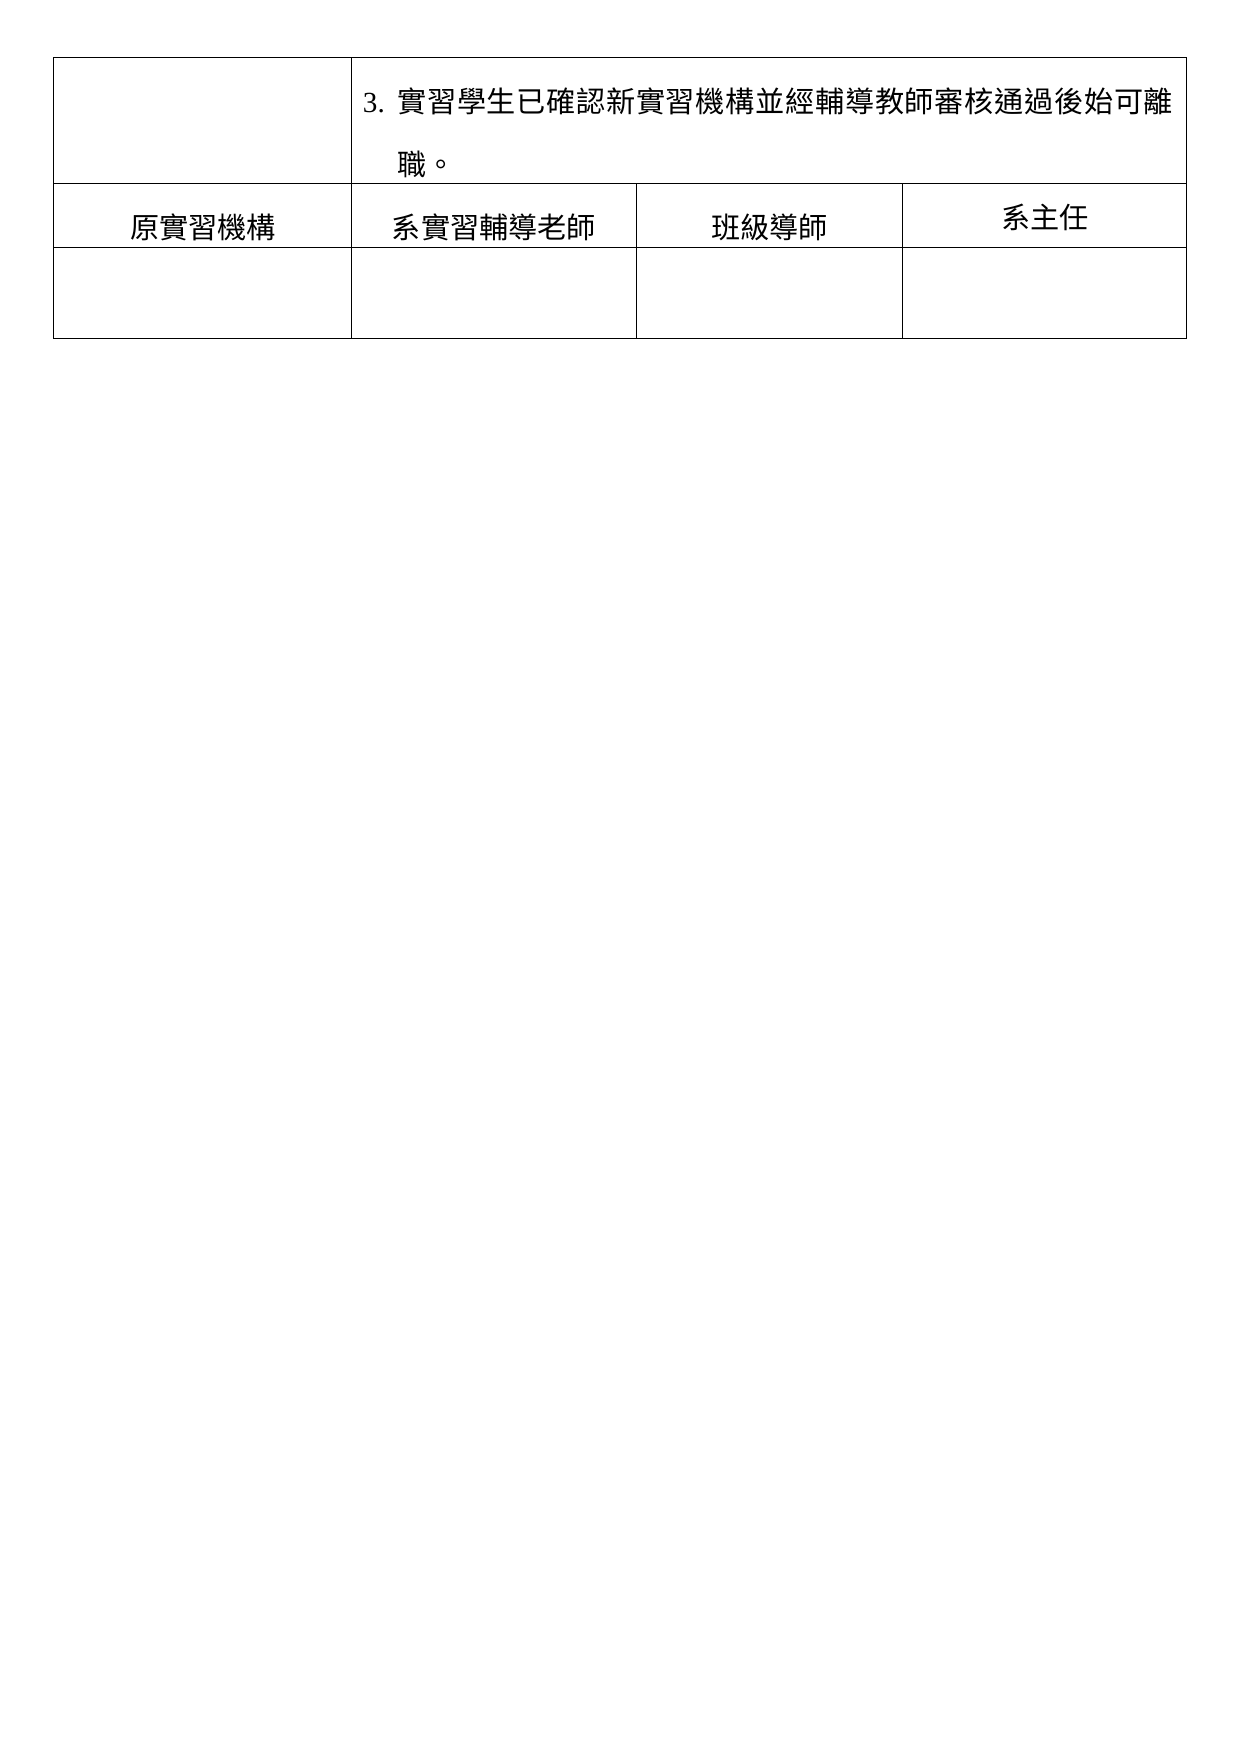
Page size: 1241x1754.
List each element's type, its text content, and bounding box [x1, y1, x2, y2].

table_cell [352, 248, 636, 337]
table_cell 系實習輔導老師 [352, 184, 636, 247]
table_cell 系主任 [903, 184, 1186, 247]
table_cell [903, 248, 1186, 337]
table_cell [54, 248, 351, 337]
table_cell [637, 248, 902, 337]
table_cell [54, 58, 351, 183]
table_cell 轉換實習機構若為個人因素，將視情節簽報懲處。 個人因素自行離職未轉換新單位、實習曠職連續3天以上或累計達7天者，該實習課程不予核計實習成績。 實習學生已確認新實習機構並經輔導教師審核通過後始可離職。 [352, 58, 1186, 183]
table_cell 班級導師 [637, 184, 902, 247]
table_cell 原實習機構 [54, 184, 351, 247]
